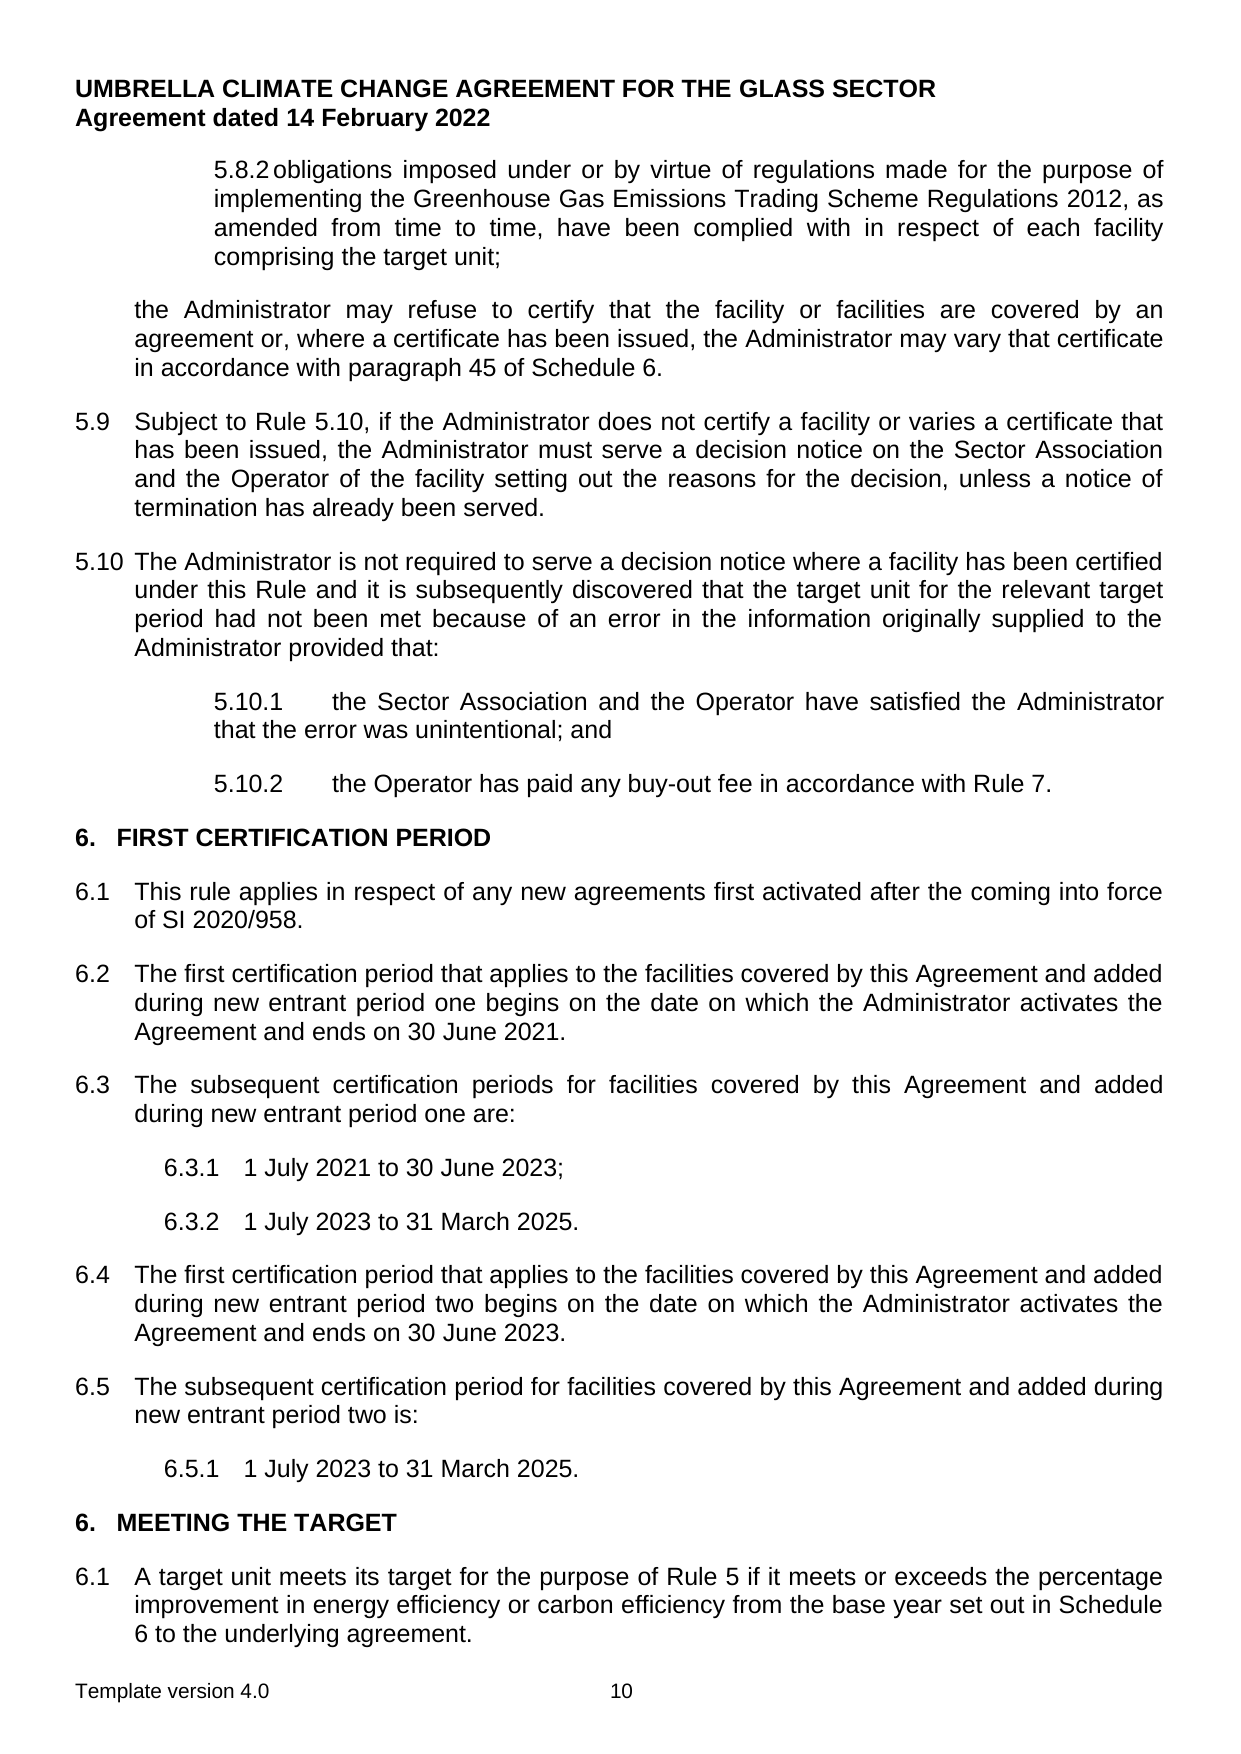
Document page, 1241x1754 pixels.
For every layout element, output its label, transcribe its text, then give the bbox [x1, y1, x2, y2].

list The first certification period that applies to the facilities covered by this Agreement and added during new entrant period two begins on the date on which the Administrator activates the Agreement and ends on 30 June 2023. [75, 1260, 1165, 1346]
list The subsequent certification period for facilities covered by this Agreement and added during new entrant period two is: [75, 1371, 1165, 1429]
list A target unit meets its target for the purpose of Rule 5 if it meets or exceeds the percentage improvement in energy efficiency or carbon efficiency from the base year set out in Schedule 6 to the underlying agreement. [75, 1561, 1165, 1648]
list The Administrator is not required to serve a decision notice where a facility has been certified under this Rule and it is subsequently discovered that the target unit for the relevant target period had not been met because of an error in the information originally supplied to the Administrator provided that: [75, 546, 1165, 661]
list MEETING THE TARGET [75, 1508, 1165, 1536]
list The subsequent certification periods for facilities covered by this Agreement and added during new entrant period one are: [75, 1070, 1165, 1128]
text the Administrator may refuse to certify that the facility or facilities are covered by an agreement or, where a certificate has been issued, the Administrator may vary that certificate in accordance with paragraph 45 of Schedule 6. [134, 295, 1165, 381]
list FIRST CERTIFICATION PERIOD [75, 823, 1165, 851]
list 1 July 2021 to 30 June 2023; [164, 1153, 1165, 1181]
list the Sector Association and the Operator have satisfied the Administrator that the error was unintentional; and [214, 686, 1165, 744]
list 1 July 2023 to 31 March 2025. [164, 1206, 1165, 1235]
list 1 July 2023 to 31 March 2025. [164, 1454, 1165, 1483]
list obligations imposed under or by virtue of regulations made for the purpose of implementing the Greenhouse Gas Emissions Trading Scheme Regulations 2012, as amended from time to time, have been complied with in respect of each facility comprising the target unit; [214, 155, 1165, 270]
list The first certification period that applies to the facilities covered by this Agreement and added during new entrant period one begins on the date on which the Administrator activates the Agreement and ends on 30 June 2021. [75, 959, 1165, 1045]
list the Operator has paid any buy-out fee in accordance with Rule 7. [214, 769, 1165, 798]
list This rule applies in respect of any new agreements first activated after the coming into force of SI 2020/958. [75, 876, 1165, 934]
list Subject to Rule 5.10, if the Administrator does not certify a facility or varies a certificate that has been issued, the Administrator must serve a decision notice on the Sector Association and the Operator of the facility setting out the reasons for the decision, unless a notice of termination has already been served. [75, 406, 1165, 521]
